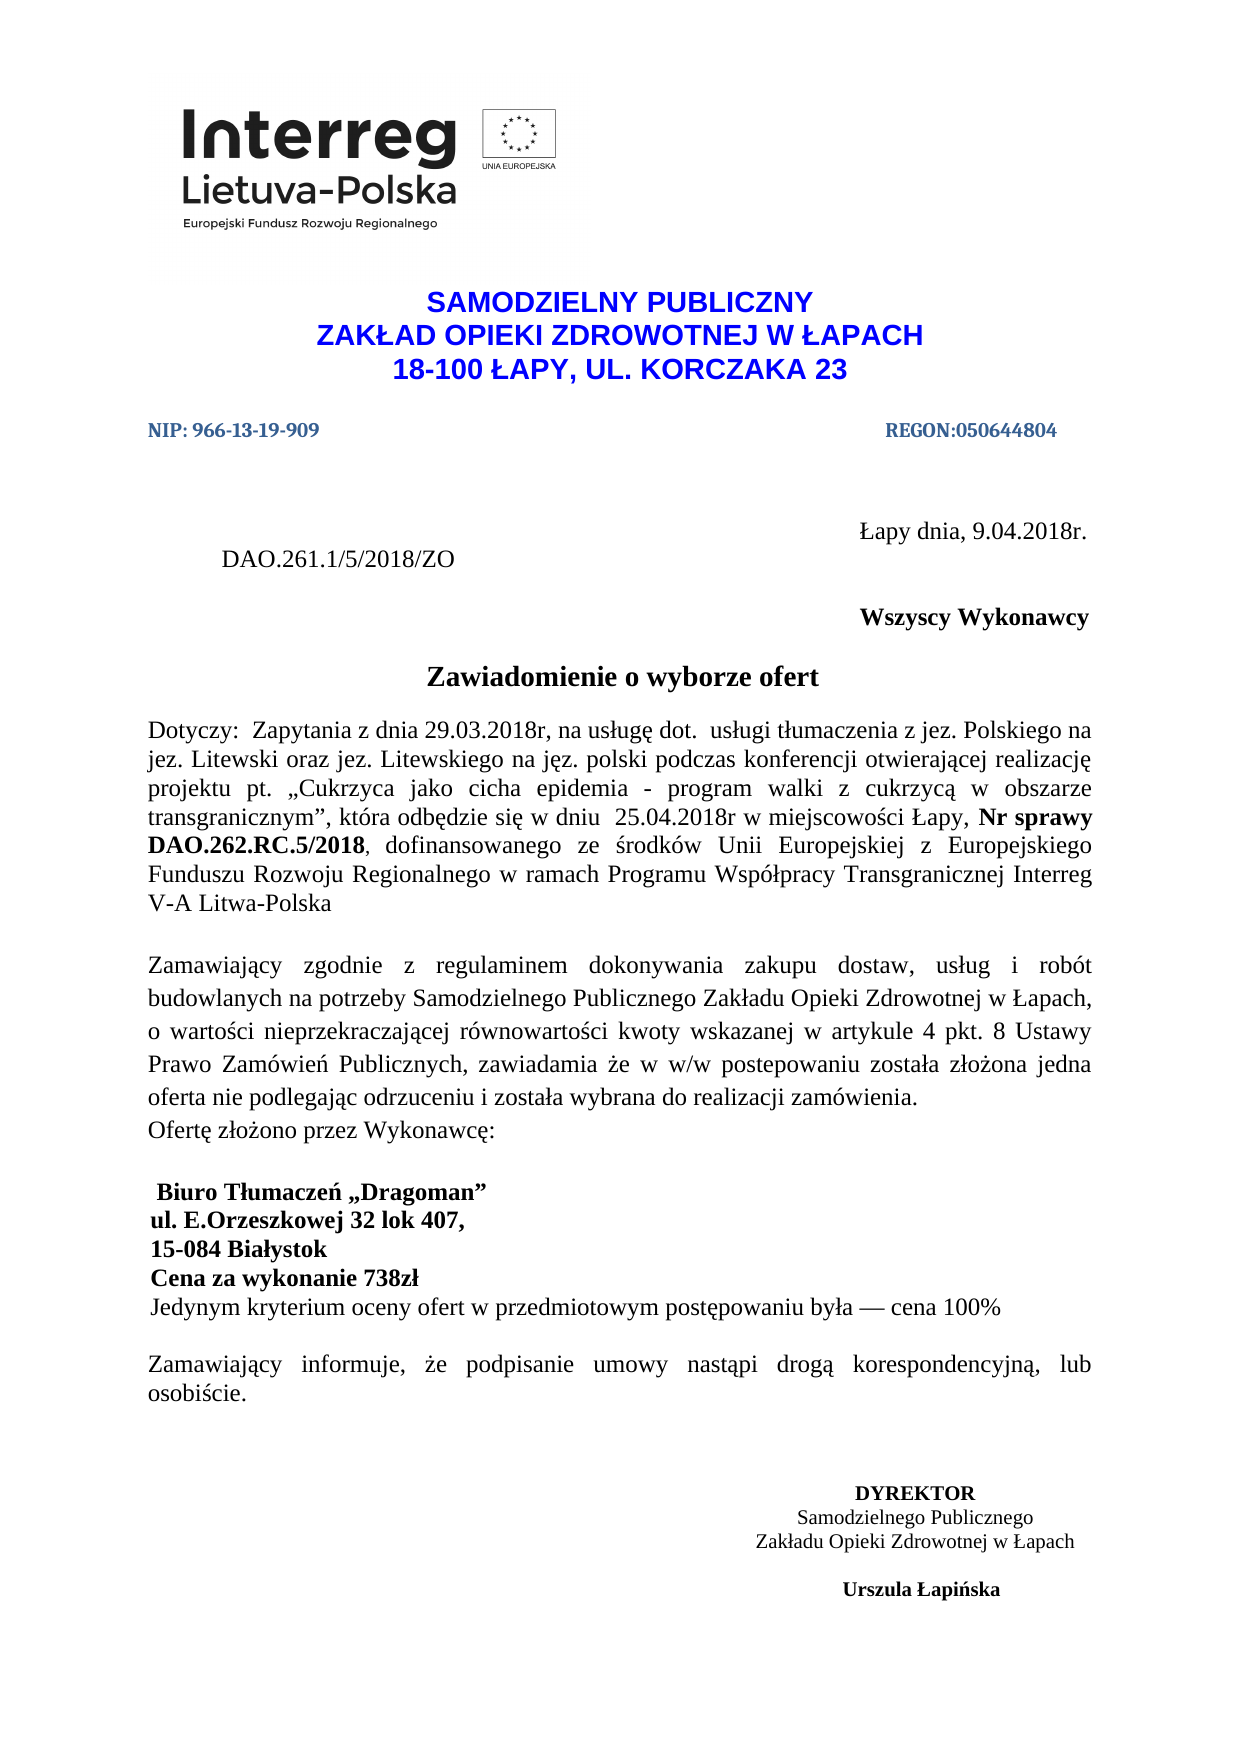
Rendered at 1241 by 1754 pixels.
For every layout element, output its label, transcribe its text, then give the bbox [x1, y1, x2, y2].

text Zamawiający informuje, że podpisanie umowy nastąpi drogą korespondencyjną, lub osobiście. [148, 1349, 1093, 1407]
text Zamawiający zgodnie z regulaminem dokonywania zakupu dostaw, usług i robót budowlanych na potrzeby Samodzielnego Publicznego Zakładu Opieki Zdrowotnej w Łapach, o wartości nieprzekraczającej równowartości kwoty wskazanej w artykule 4 pkt. 8 Ustawy Prawo Zamówień Publicznych, zawiadamia że w w/w postepowaniu została złożona jedna oferta nie podlegając odrzuceniu i została wybrana do realizacji zamówienia. [148, 950, 1093, 1111]
subtitle NIP: 966-13-19-909 REGON:050644804 [148, 419, 1093, 443]
text DAO.261.1/5/2018/ZO [148, 544, 1093, 573]
subtitle ZAKŁAD OPIEKI ZDROWOTNEJ W ŁAPACH [148, 318, 1093, 352]
text 18-100 ŁAPY, UL. KORCZAKA 23 [148, 352, 1093, 385]
text Zawiadomienie o wyborze ofert [153, 659, 1093, 693]
text 15-084 Białystok [150, 1234, 1093, 1263]
subtitle SAMODZIELNY PUBLICZNY [148, 285, 1093, 318]
text Urszula Łapińska [753, 1577, 1093, 1601]
picture [147, 73, 592, 285]
text Cena za wykonanie 738zł [150, 1263, 1093, 1292]
text Ofertę złożono przez Wykonawcę: [148, 1115, 1093, 1144]
text Samodzielnego Publicznego [738, 1505, 1093, 1529]
text Biuro Tłumaczeń „Dragoman” [150, 1177, 1093, 1205]
text Zakładu Opieki Zdrowotnej w Łapach [738, 1529, 1093, 1553]
text DYREKTOR [738, 1481, 1093, 1505]
text Dotyczy: Zapytania z dnia 29.03.2018r, na usługę dot. usługi tłumaczenia z jez. Polskiego na jez. Litewski oraz jez. Litewskiego na jęz. polski podczas konferencji otwierającej realizację projektu pt. „Cukrzyca jako cicha epidemia - program walki z cukrzycą w obszarze transgranicznym”, która odbędzie się w dniu 25.04.2018r w miejscowości Łapy, Nr sprawy DAO.262.RC.5/2018, dofinansowanego ze środków Unii Europejskiej z Europejskiego Funduszu Rozwoju Regionalnego w ramach Programu Współpracy Transgranicznej Interreg V-A Litwa-Polska [148, 716, 1093, 917]
text ul. E.Orzeszkowej 32 lok 407, [150, 1205, 1093, 1234]
text Jedynym kryterium oceny ofert w przedmiotowym postępowaniu była — cena 100% [150, 1292, 1093, 1320]
text Wszyscy Wykonawcy [196, 602, 1093, 631]
text Łapy dnia, 9.04.2018r. [196, 516, 1093, 544]
